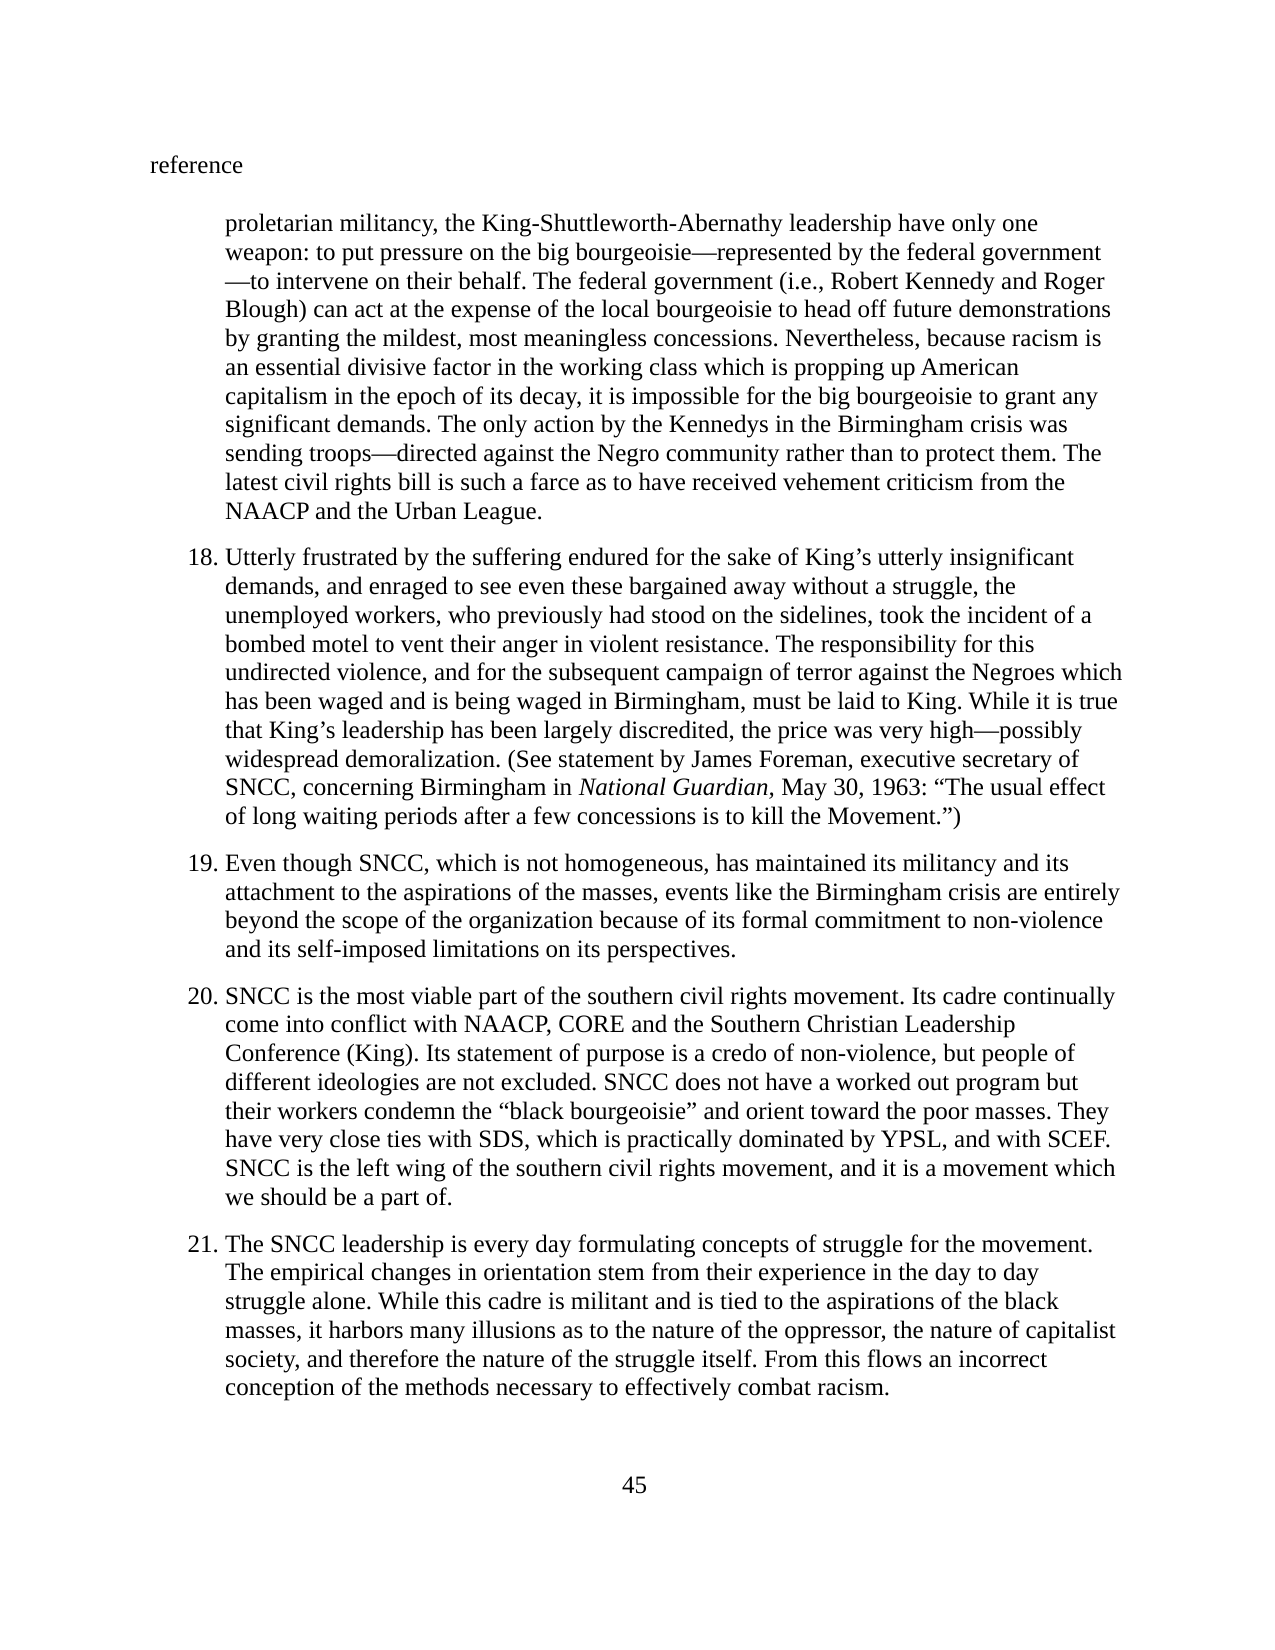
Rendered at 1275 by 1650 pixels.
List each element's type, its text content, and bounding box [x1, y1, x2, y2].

list proletarian militancy, the King-Shuttleworth-Abernathy leadership have only one weapon: to put pressure on the big bourgeoisie—represented by the federal government—to intervene on their behalf. The federal government (i.e., Robert Kennedy and Roger Blough) can act at the expense of the local bourgeoisie to head off future demonstrations by granting the mildest, most meaningless concessions. Nevertheless, because racism is an essential divisive factor in the working class which is propping up American capitalism in the epoch of its decay, it is impossible for the big bourgeoisie to grant any significant demands. The only action by the Kennedys in the Birmingham crisis was sending troops—directed against the Negro community rather than to protect them. The latest civil rights bill is such a farce as to have received vehement criticism from the NAACP and the Urban League. [187, 208, 1125, 524]
list SNCC is the most viable part of the southern civil rights movement. Its cadre continually come into conflict with NAACP, CORE and the Southern Christian Leadership Conference (King). Its statement of purpose is a credo of non-violence, but people of different ideologies are not excluded. SNCC does not have a worked out program but their workers condemn the “black bourgeoisie” and orient toward the poor masses. They have very close ties with SDS, which is practically dominated by YPSL, and with SCEF. SNCC is the left wing of the southern civil rights movement, and it is a movement which we should be a part of. [187, 981, 1125, 1211]
list The SNCC leadership is every day formulating concepts of struggle for the movement. The empirical changes in orientation stem from their experience in the day to day struggle alone. While this cadre is militant and is tied to the aspirations of the black masses, it harbors many illusions as to the nature of the oppressor, the nature of capitalist society, and therefore the nature of the struggle itself. From this flows an incorrect conception of the methods necessary to effectively combat racism. [187, 1229, 1125, 1401]
list Even though SNCC, which is not homogeneous, has maintained its militancy and its attachment to the aspirations of the masses, events like the Birmingham crisis are entirely beyond the scope of the organization because of its formal commitment to non-violence and its self-imposed limitations on its perspectives. [187, 848, 1125, 963]
list Utterly frustrated by the suffering endured for the sake of King’s utterly insignificant demands, and enraged to see even these bargained away without a struggle, the unemployed workers, who previously had stood on the sidelines, took the incident of a bombed motel to vent their anger in violent resistance. The responsibility for this undirected violence, and for the subsequent campaign of terror against the Negroes which has been waged and is being waged in Birmingham, must be laid to King. While it is true that King’s leadership has been largely discredited, the price was very high—possibly widespread demoralization. (See statement by James Foreman, executive secretary of SNCC, concerning Birmingham in National Guardian, May 30, 1963: “The usual effect of long waiting periods after a few concessions is to kill the Movement.”) [187, 542, 1125, 830]
